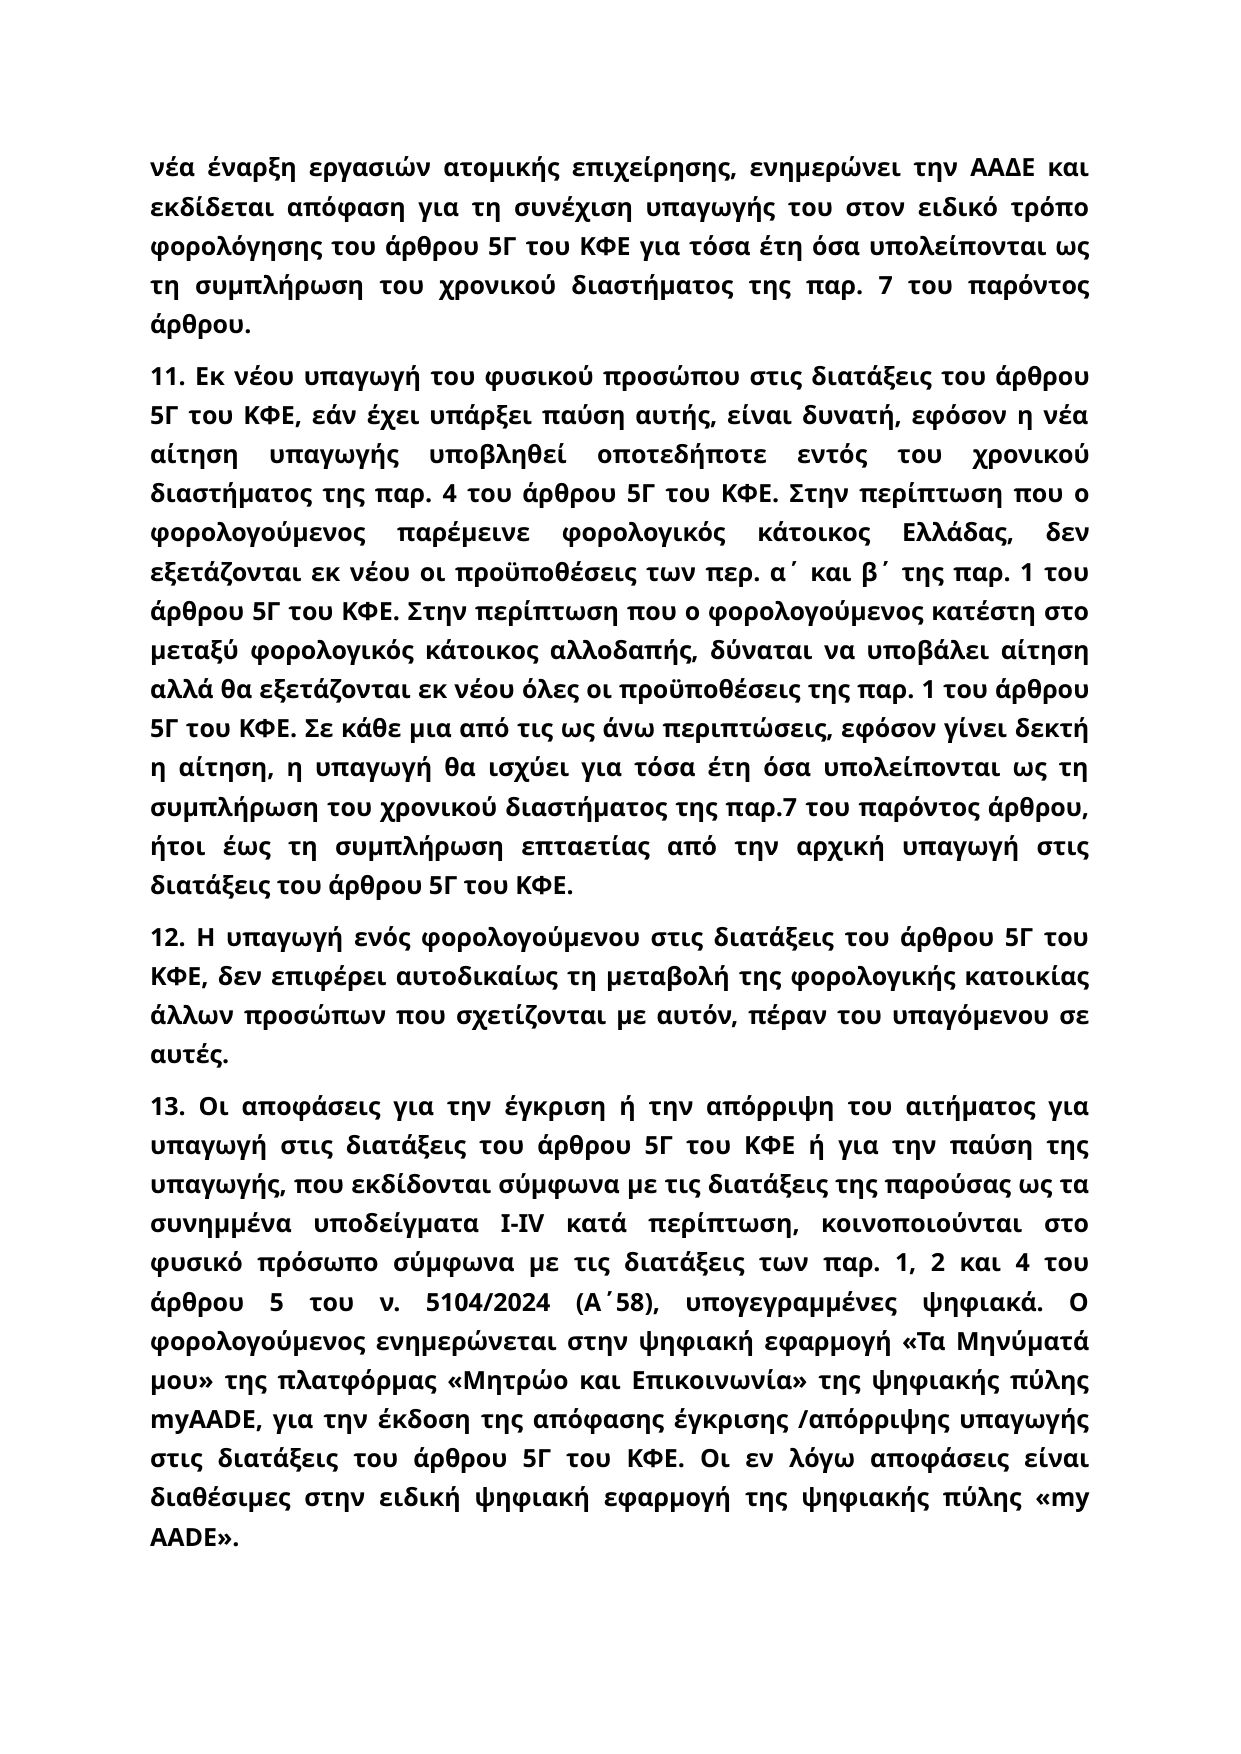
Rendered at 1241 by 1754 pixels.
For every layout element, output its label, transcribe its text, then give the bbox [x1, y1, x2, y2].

text νέα έναρξη εργασιών ατομικής επιχείρησης, ενημερώνει την ΑΑΔΕ και εκδίδεται απόφαση για τη συνέχιση υπαγωγής του στον ειδικό τρόπο φορολόγησης του άρθρου 5Γ του ΚΦΕ για τόσα έτη όσα υπολείπονται ως τη συμπλήρωση του χρονικού διαστήματος της παρ. 7 του παρόντος άρθρου. [150, 150, 1090, 341]
text 11. Εκ νέου υπαγωγή του φυσικού προσώπου στις διατάξεις του άρθρου 5Γ του ΚΦΕ, εάν έχει υπάρξει παύση αυτής, είναι δυνατή, εφόσον η νέα αίτηση υπαγωγής υποβληθεί οποτεδήποτε εντός του χρονικού διαστήματος της παρ. 4 του άρθρου 5Γ του ΚΦΕ. Στην περίπτωση που ο φορολογούμενος παρέμεινε φορολογικός κάτοικος Ελλάδας, δεν εξετάζονται εκ νέου οι προϋποθέσεις των περ. α΄ και β΄ της παρ. 1 του άρθρου 5Γ του ΚΦΕ. Στην περίπτωση που ο φορολογούμενος κατέστη στο μεταξύ φορολογικός κάτοικος αλλοδαπής, δύναται να υποβάλει αίτηση αλλά θα εξετάζονται εκ νέου όλες οι προϋποθέσεις της παρ. 1 του άρθρου 5Γ του ΚΦΕ. Σε κάθε μια από τις ως άνω περιπτώσεις, εφόσον γίνει δεκτή η αίτηση, η υπαγωγή θα ισχύει για τόσα έτη όσα υπολείπονται ως τη συμπλήρωση του χρονικού διαστήματος της παρ.7 του παρόντος άρθρου, ήτοι έως τη συμπλήρωση επταετίας από την αρχική υπαγωγή στις διατάξεις του άρθρου 5Γ του ΚΦΕ. [150, 358, 1090, 902]
text 12. Η υπαγωγή ενός φορολογούμενου στις διατάξεις του άρθρου 5Γ του ΚΦΕ, δεν επιφέρει αυτοδικαίως τη μεταβολή της φορολογικής κατοικίας άλλων προσώπων που σχετίζονται με αυτόν, πέραν του υπαγόμενου σε αυτές. [150, 919, 1090, 1071]
text 13. Οι αποφάσεις για την έγκριση ή την απόρριψη του αιτήματος για υπαγωγή στις διατάξεις του άρθρου 5Γ του ΚΦΕ ή για την παύση της υπαγωγής, που εκδίδονται σύμφωνα με τις διατάξεις της παρούσας ως τα συνημμένα υποδείγματα I-IV κατά περίπτωση, κοινοποιούνται στο φυσικό πρόσωπο σύμφωνα με τις διατάξεις των παρ. 1, 2 και 4 του άρθρου 5 του ν. 5104/2024 (Α΄58), υπογεγραμμένες ψηφιακά. Ο φορολογούμενος ενημερώνεται στην ψηφιακή εφαρμογή «Τα Μηνύματά μου» της πλατφόρμας «Μητρώο και Επικοινωνία» της ψηφιακής πύλης myAADΕ, για την έκδοση της απόφασης έγκρισης /απόρριψης υπαγωγής στις διατάξεις του άρθρου 5Γ του ΚΦΕ. Οι εν λόγω αποφάσεις είναι διαθέσιμες στην ειδική ψηφιακή εφαρμογή της ψηφιακής πύλης «my AADE». [150, 1088, 1090, 1553]
